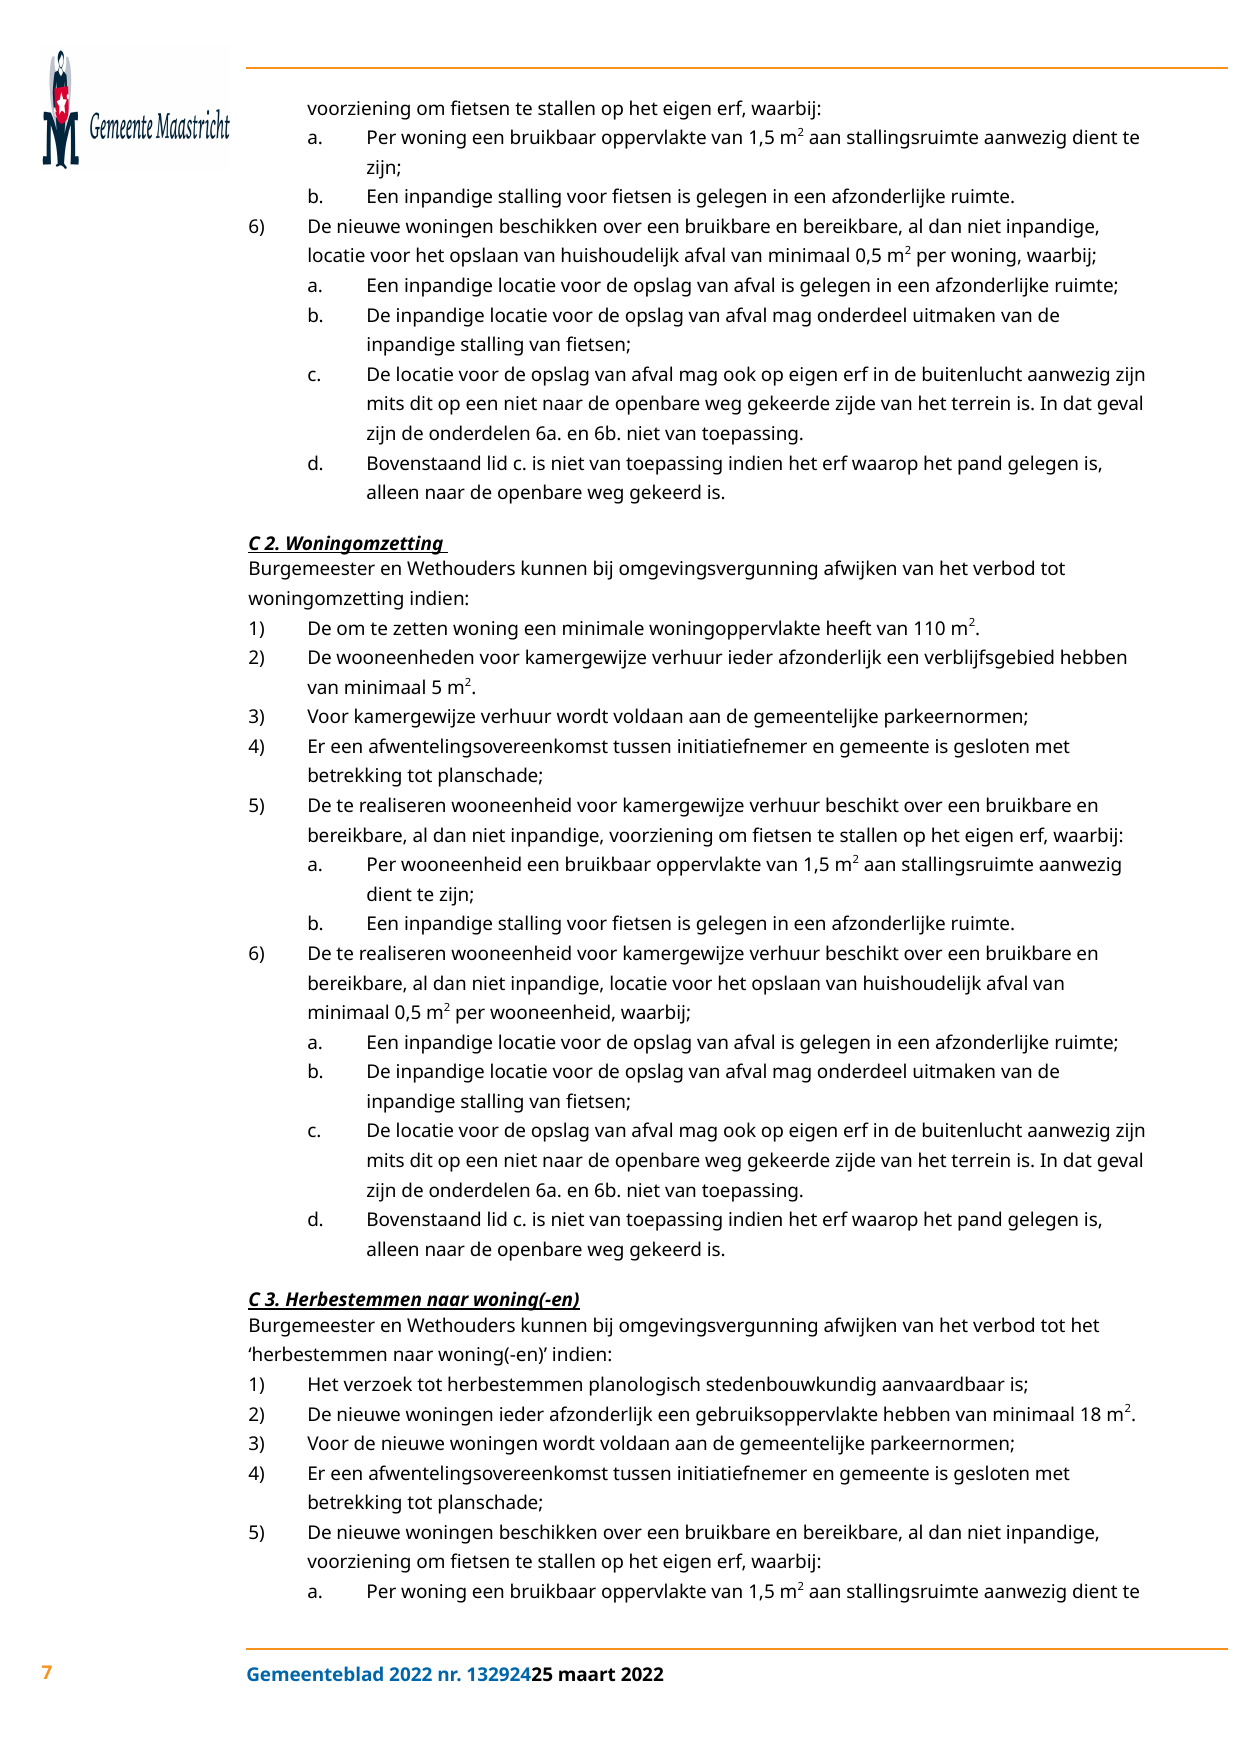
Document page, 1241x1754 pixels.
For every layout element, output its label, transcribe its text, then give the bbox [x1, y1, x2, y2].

list De wooneenheden voor kamergewijze verhuur ieder afzonderlijk een verblijfsgebied hebben van minimaal 5 m2. [248, 644, 1152, 699]
list Een inpandige stalling voor fietsen is gelegen in een afzonderlijke ruimte. [307, 183, 1152, 209]
text C 2. Woningomzetting [248, 530, 1152, 556]
list De inpandige locatie voor de opslag van afval mag onderdeel uitmaken van de inpandige stalling van fietsen; [307, 1058, 1152, 1114]
list De locatie voor de opslag van afval mag ook op eigen erf in de buitenlucht aanwezig zijn mits dit op een niet naar de openbare weg gekeerde zijde van het terrein is. In dat geval zijn de onderdelen 6a. en 6b. niet van toepassing. [307, 361, 1152, 446]
list Bovenstaand lid c. is niet van toepassing indien het erf waarop het pand gelegen is, alleen naar de openbare weg gekeerd is. [307, 450, 1152, 505]
list Een inpandige locatie voor de opslag van afval is gelegen in een afzonderlijke ruimte; [307, 272, 1152, 298]
list Het verzoek tot herbestemmen planologisch stedenbouwkundig aanvaardbaar is; [248, 1371, 1152, 1397]
list De te realiseren wooneenheid voor kamergewijze verhuur beschikt over een bruikbare en bereikbare, al dan niet inpandige, voorziening om fietsen te stallen op het eigen erf, waarbij: [248, 792, 1152, 847]
list Er een afwentelingsovereenkomst tussen initiatiefnemer en gemeente is gesloten met betrekking tot planschade; [248, 1460, 1152, 1515]
list voorziening om fietsen te stallen op het eigen erf, waarbij: [248, 95, 1152, 121]
list Een inpandige stalling voor fietsen is gelegen in een afzonderlijke ruimte. [307, 911, 1152, 936]
list Bovenstaand lid c. is niet van toepassing indien het erf waarop het pand gelegen is, alleen naar de openbare weg gekeerd is. [307, 1206, 1152, 1262]
list Voor de nieuwe woningen wordt voldaan aan de gemeentelijke parkeernormen; [248, 1430, 1152, 1456]
list Een inpandige locatie voor de opslag van afval is gelegen in een afzonderlijke ruimte; [307, 1029, 1152, 1054]
list De te realiseren wooneenheid voor kamergewijze verhuur beschikt over een bruikbare en bereikbare, al dan niet inpandige, locatie voor het opslaan van huishoudelijk afval van minimaal 0,5 m2 per wooneenheid, waarbij; [248, 940, 1152, 1025]
text Burgemeester en Wethouders kunnen bij omgevingsvergunning afwijken van het verbod tot woningomzetting indien: [248, 556, 1152, 611]
list Per wooneenheid een bruikbaar oppervlakte van 1,5 m2 aan stallingsruimte aanwezig dient te zijn; [307, 851, 1152, 907]
list De nieuwe woningen ieder afzonderlijk een gebruiksoppervlakte hebben van minimaal 18 m2. [248, 1401, 1152, 1427]
list De om te zetten woning een minimale woningoppervlakte heeft van 110 m2. [248, 615, 1152, 640]
list Voor kamergewijze verhuur wordt voldaan aan de gemeentelijke parkeernormen; [248, 703, 1152, 729]
list Er een afwentelingsovereenkomst tussen initiatiefnemer en gemeente is gesloten met betrekking tot planschade; [248, 733, 1152, 788]
list De nieuwe woningen beschikken over een bruikbare en bereikbare, al dan niet inpandige, voorziening om fietsen te stallen op het eigen erf, waarbij: [248, 1519, 1152, 1574]
list De inpandige locatie voor de opslag van afval mag onderdeel uitmaken van de inpandige stalling van fietsen; [307, 302, 1152, 357]
list De locatie voor de opslag van afval mag ook op eigen erf in de buitenlucht aanwezig zijn mits dit op een niet naar de openbare weg gekeerde zijde van het terrein is. In dat geval zijn de onderdelen 6a. en 6b. niet van toepassing. [307, 1118, 1152, 1202]
text C 3. Herbestemmen naar woning(-en) [248, 1286, 1152, 1312]
picture [41, 47, 231, 172]
list Per woning een bruikbaar oppervlakte van 1,5 m2 aan stallingsruimte aanwezig dient te [307, 1578, 1152, 1604]
list Per woning een bruikbaar oppervlakte van 1,5 m2 aan stallingsruimte aanwezig dient te zijn; [307, 124, 1152, 180]
list De nieuwe woningen beschikken over een bruikbare en bereikbare, al dan niet inpandige, locatie voor het opslaan van huishoudelijk afval van minimaal 0,5 m2 per woning, waarbij; [248, 213, 1152, 268]
text Burgemeester en Wethouders kunnen bij omgevingsvergunning afwijken van het verbod tot het ‘herbestemmen naar woning(-en)’ indien: [248, 1312, 1152, 1367]
